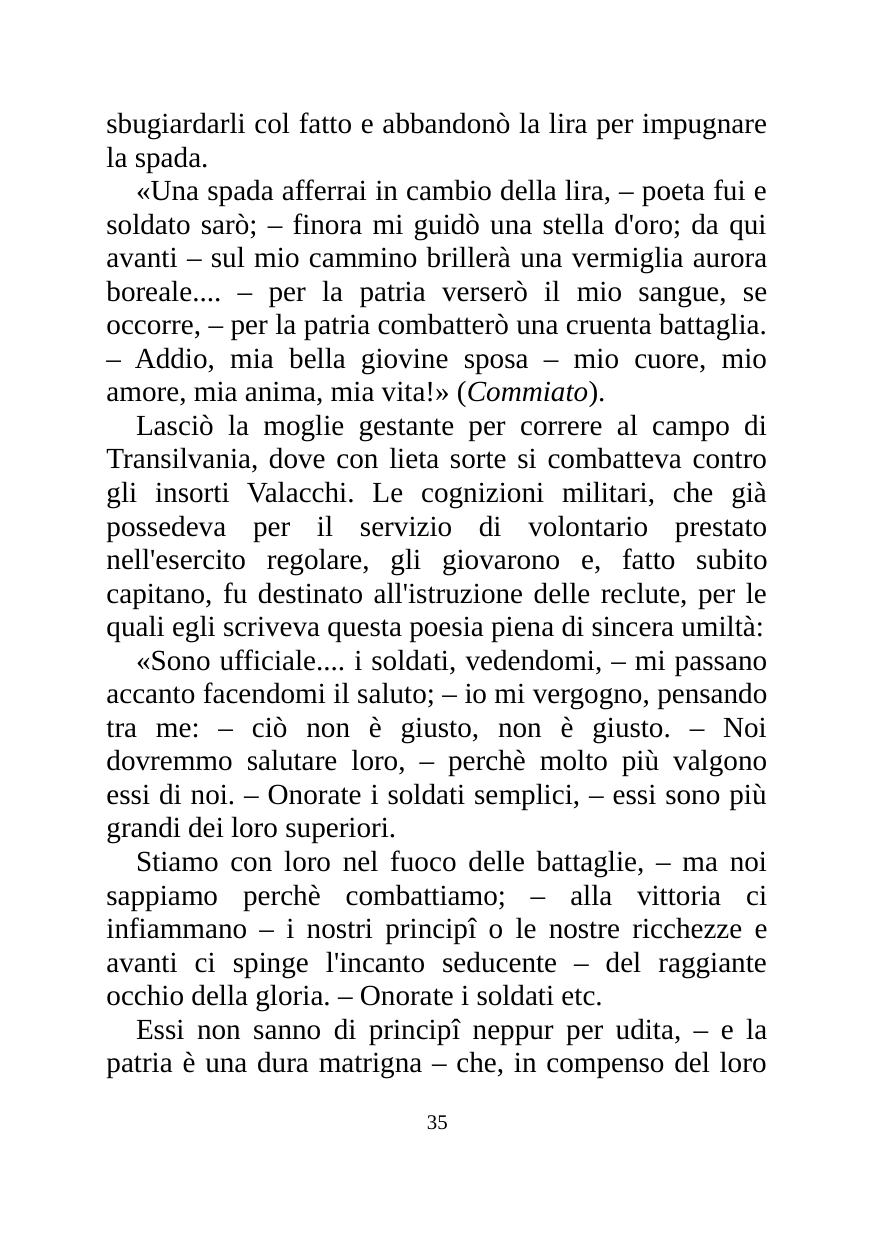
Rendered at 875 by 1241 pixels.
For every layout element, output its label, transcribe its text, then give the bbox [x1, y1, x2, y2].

text «Sono ufficiale.... i soldati, vedendomi, – mi passano accanto facendomi il saluto; – io mi vergogno, pensando tra me: – ciò non è giusto, non è giusto. – Noi dovremmo salutare loro, – perchè molto più valgono essi di noi. – Onorate i soldati semplici, – essi sono più grandi dei loro superiori. [106, 643, 768, 844]
text sbugiardarli col fatto e abbandonò la lira per impugnare la spada. [106, 106, 768, 173]
text Lasciò la moglie gestante per correre al campo di Transilvania, dove con lieta sorte si combatteva contro gli insorti Valacchi. Le cognizioni militari, che già possedeva per il servizio di volontario prestato nell'esercito regolare, gli giovarono e, fatto subito capitano, fu destinato all'istruzione delle reclute, per le quali egli scriveva questa poesia piena di sincera umiltà: [106, 408, 768, 643]
text Essi non sanno di principî neppur per udita, – e la patria è una dura matrigna – che, in compenso del loro [106, 1012, 768, 1079]
text Stiamo con loro nel fuoco delle battaglie, – ma noi sappiamo perchè combattiamo; – alla vittoria ci infiammano – i nostri principî o le nostre ricchezze e avanti ci spinge l'incanto seducente – del raggiante occhio della gloria. – Onorate i soldati etc. [106, 844, 768, 1012]
text «Una spada afferrai in cambio della lira, – poeta fui e soldato sarò; – finora mi guidò una stella d'oro; da qui avanti – sul mio cammino brillerà una vermiglia aurora boreale.... – per la patria verserò il mio sangue, se occorre, – per la patria combatterò una cruenta battaglia. – Addio, mia bella giovine sposa – mio cuore, mio amore, mia anima, mia vita!» (Commiato). [106, 173, 768, 408]
